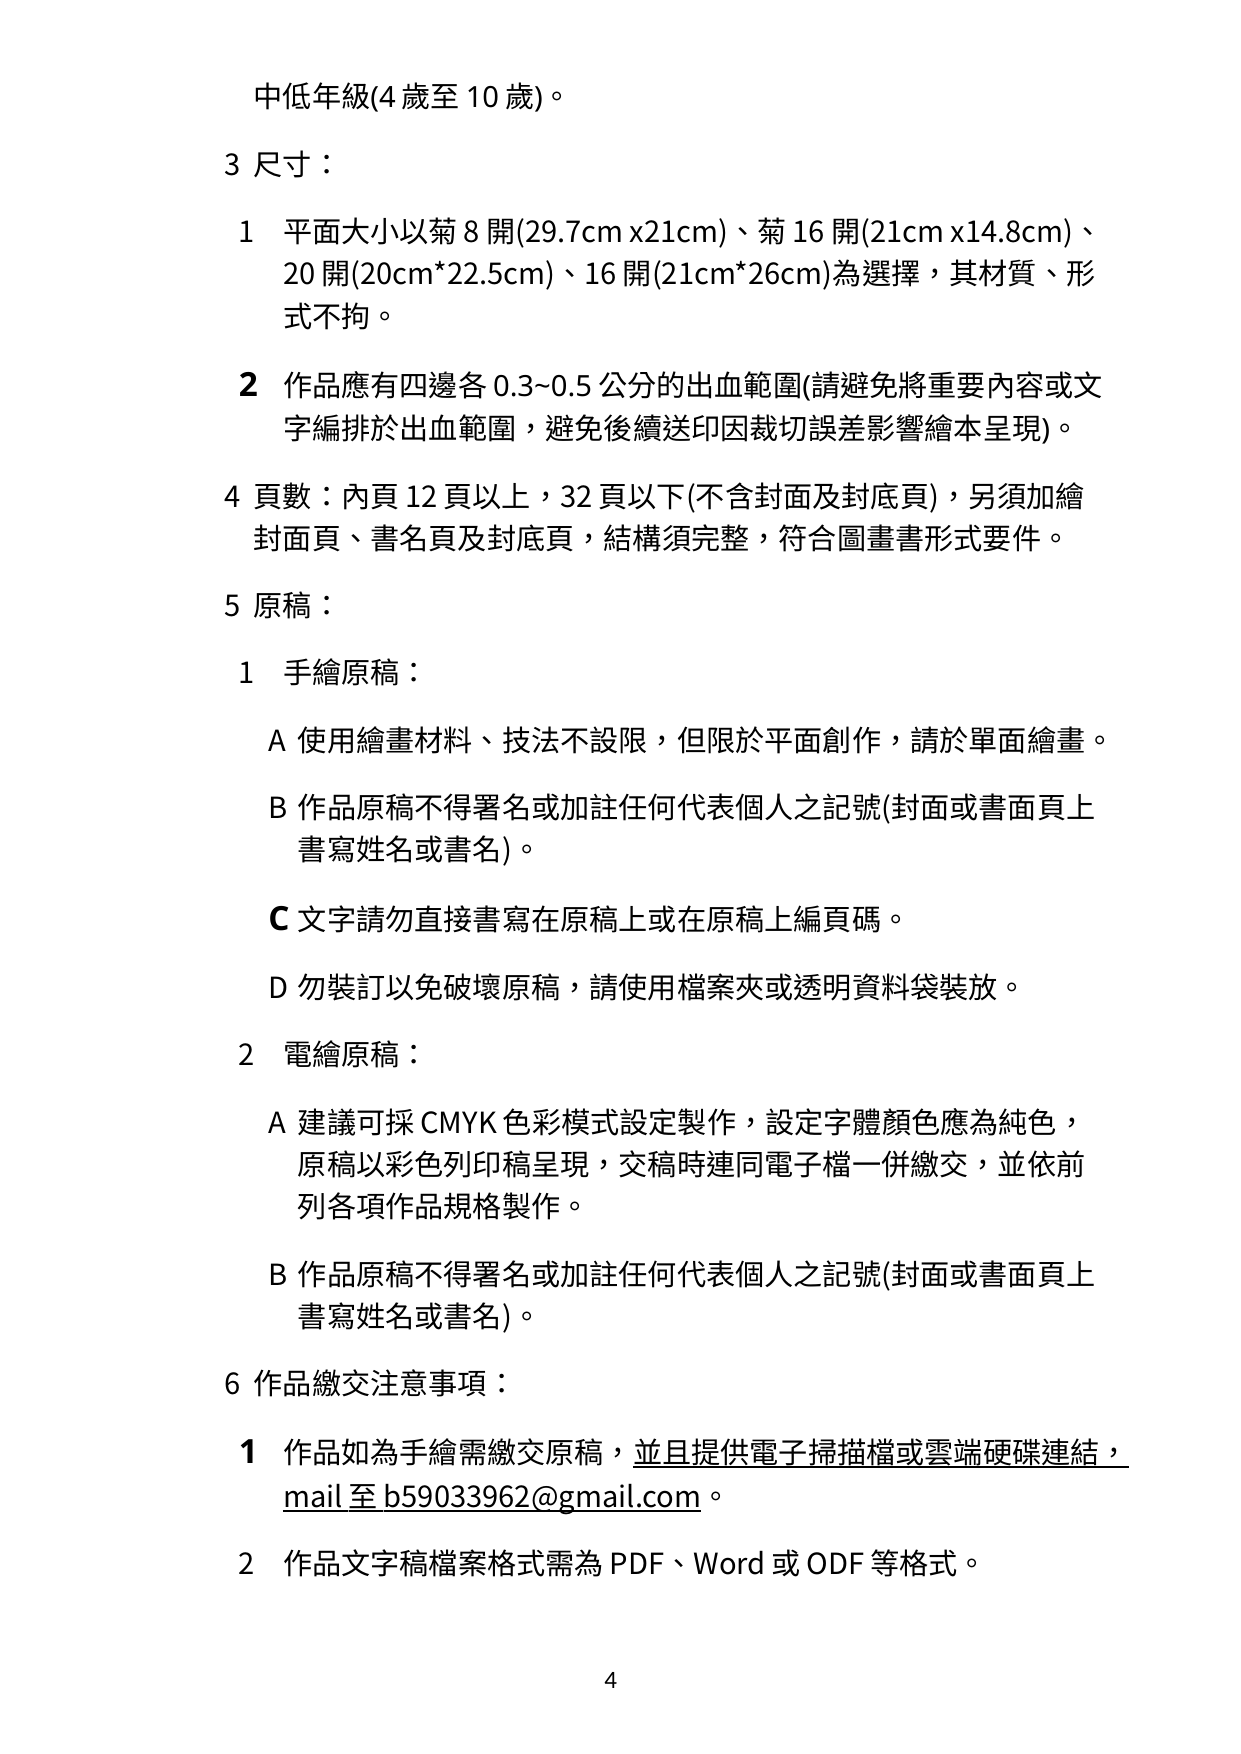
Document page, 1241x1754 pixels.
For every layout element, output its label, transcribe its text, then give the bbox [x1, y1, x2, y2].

list 電繪原稿： [239, 1032, 1108, 1074]
list 作品應有四邊各0.3~0.5公分的出血範圍(請避免將重要內容或文字編排於出血範圍，避免後續送印因裁切誤差影響繪本呈現)。 [239, 360, 1108, 448]
list 尺寸： [224, 141, 1108, 183]
list 平面大小以菊8開(29.7cm x21cm)、菊16開(21cm x14.8cm)、20開(20cm*22.5cm)、16開(21cm*26cm)為選擇，其材質、形式不拘。 [239, 208, 1108, 335]
list 使用繪畫材料、技法不設限，但限於平面創作，請於單面繪畫。 [268, 717, 1108, 760]
list 中低年級(4歲至10歲)。 [224, 74, 1108, 116]
list 作品原稿不得署名或加註任何代表個人之記號(封面或書面頁上書寫姓名或書名)。 [268, 1251, 1108, 1336]
list 作品如為手繪需繳交原稿，並且提供電子掃描檔或雲端硬碟連結，mail至b59033962@gmail.com。 [239, 1428, 1108, 1516]
list 勿裝訂以免破壞原稿，請使用檔案夾或透明資料袋裝放。 [268, 965, 1108, 1007]
list 文字請勿直接書寫在原稿上或在原稿上編頁碼。 [268, 894, 1108, 940]
list 手繪原稿： [239, 650, 1108, 692]
list 建議可採CMYK色彩模式設定製作，設定字體顏色應為純色，原稿以彩色列印稿呈現，交稿時連同電子檔一併繳交，並依前列各項作品規格製作。 [268, 1099, 1108, 1226]
list 作品繳交注意事項： [224, 1361, 1108, 1403]
list 頁數：內頁12頁以上，32頁以下(不含封面及封底頁)，另須加繪封面頁、書名頁及封底頁，結構須完整，符合圖畫書形式要件。 [224, 473, 1108, 558]
list 作品文字稿檔案格式需為PDF、Word或ODF等格式。 [239, 1541, 1108, 1583]
list 作品原稿不得署名或加註任何代表個人之記號(封面或書面頁上書寫姓名或書名)。 [268, 785, 1108, 869]
list 原稿： [224, 583, 1108, 625]
